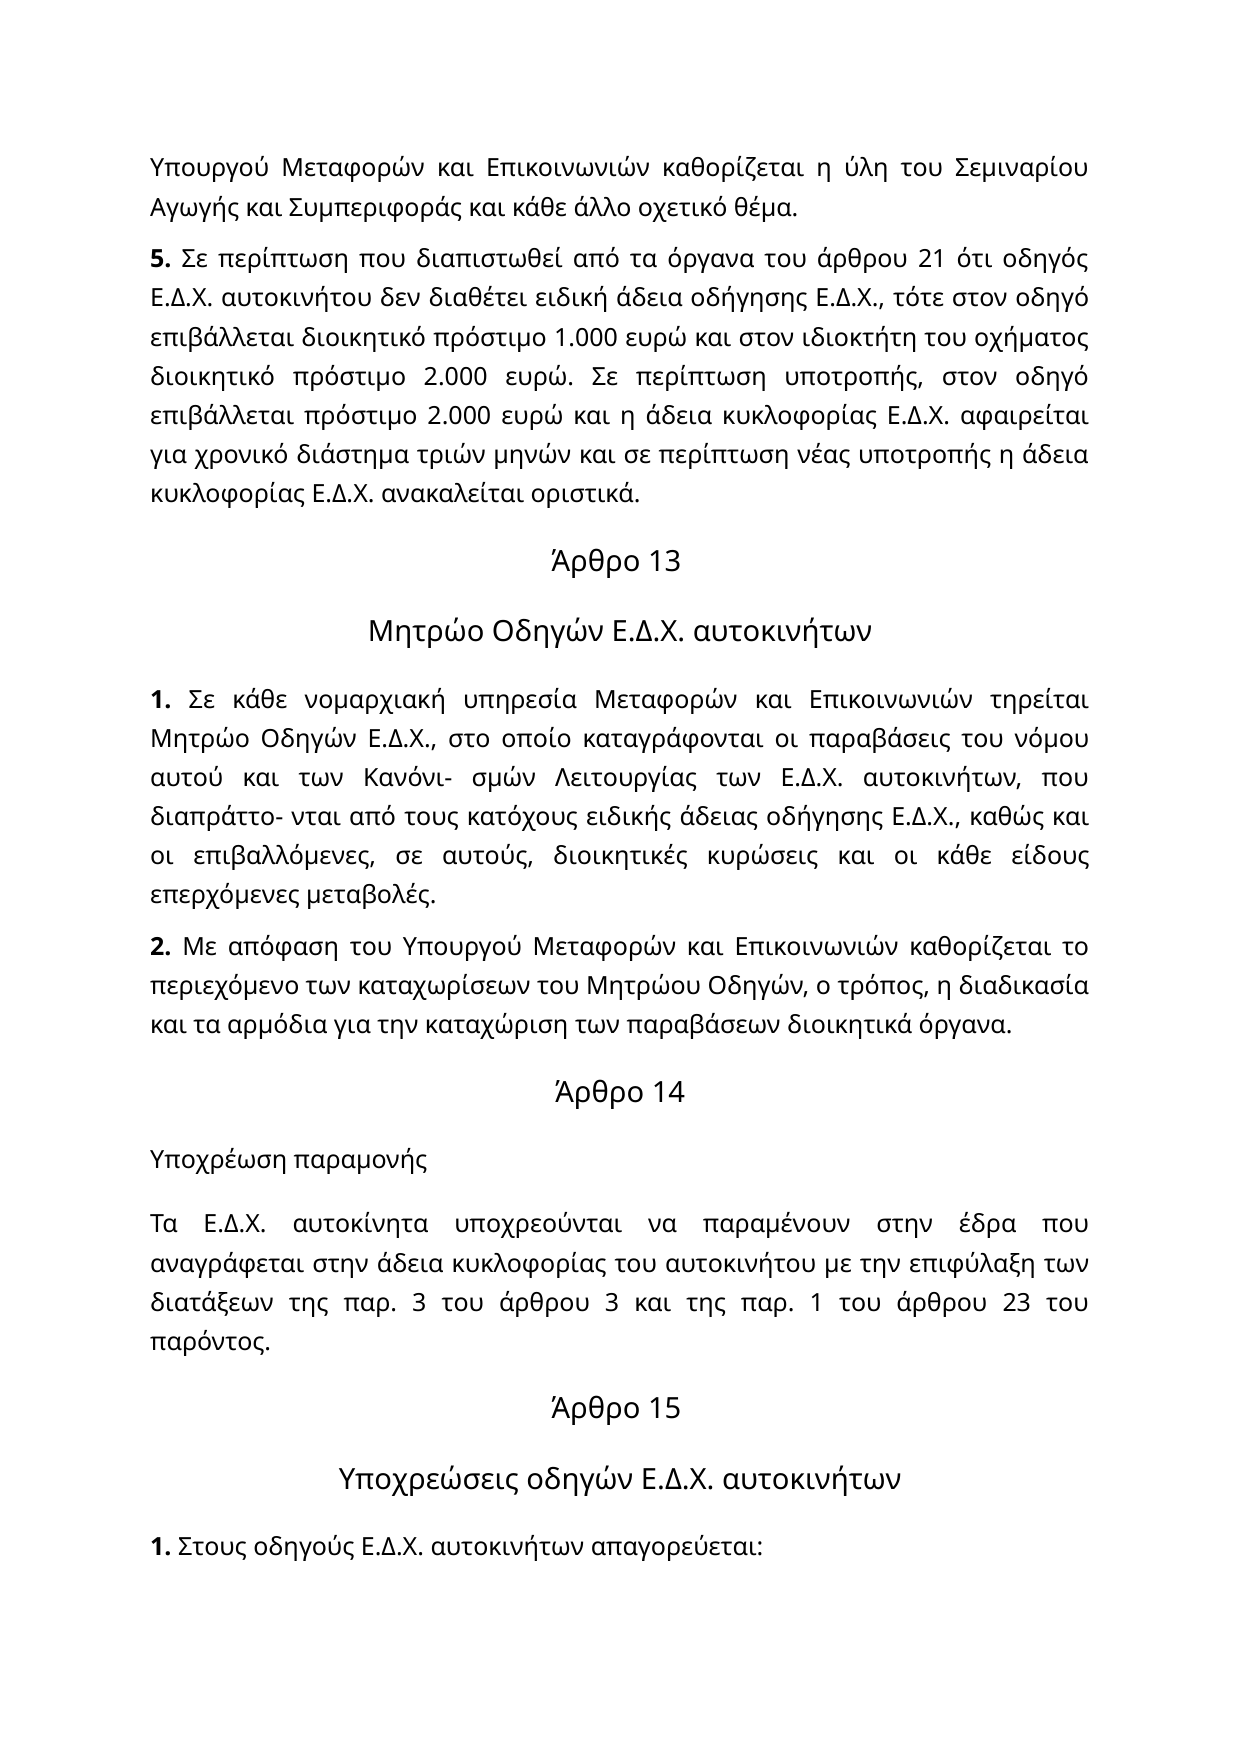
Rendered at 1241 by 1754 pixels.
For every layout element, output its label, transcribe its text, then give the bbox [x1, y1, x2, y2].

text Τα Ε.Δ.Χ. αυτοκίνητα υποχρεούνται να παραμένουν στην έδρα που αναγράφεται στην άδεια κυκλοφορίας του αυτοκινήτου με την επιφύλαξη των διατάξεων της παρ. 3 του άρθρου 3 και της παρ. 1 του άρθρου 23 του παρόντος. [150, 1206, 1090, 1358]
text Υπουργού Μεταφορών και Επικοινωνιών καθορίζεται η ύλη του Σεμιναρίου Αγωγής και Συμπεριφοράς και κάθε άλλο οχετικό θέμα. [150, 150, 1090, 223]
text 2. Με απόφαση του Υπουργού Μεταφορών και Επικοινωνιών καθορίζεται το περιεχόμενο των καταχωρίσεων του Μητρώου Οδηγών, ο τρόπος, η διαδικασία και τα αρμόδια για την καταχώριση των παραβάσεων διοικητικά όργανα. [150, 929, 1090, 1041]
text Υποχρέωση παραμονής [150, 1142, 1090, 1176]
subtitle Άρθρο 13 [150, 540, 1090, 580]
text 1. Στους οδηγούς Ε.Δ.Χ. αυτοκινήτων απαγορεύεται: [150, 1529, 1090, 1563]
subtitle Υποχρεώσεις οδηγών Ε.Δ.Χ. αυτοκινήτων [150, 1458, 1090, 1498]
text 5. Σε περίπτωση που διαπιστωθεί από τα όργανα του άρθρου 21 ότι οδηγός Ε.Δ.Χ. αυτοκινήτου δεν διαθέτει ειδική άδεια οδήγησης Ε.Δ.Χ., τότε στον οδηγό επιβάλλεται διοικητικό πρόστιμο 1.000 ευρώ και στον ιδιοκτήτη του οχήματος διοικητικό πρόστιμο 2.000 ευρώ. Σε περίπτωση υποτροπής, στον οδηγό επιβάλλεται πρόστιμο 2.000 ευρώ και η άδεια κυκλοφορίας Ε.Δ.Χ. αφαιρείται για χρονικό διάστημα τριών μηνών και σε περίπτωση νέας υποτροπής η άδεια κυκλοφορίας Ε.Δ.Χ. ανακαλείται οριστικά. [150, 241, 1090, 510]
subtitle Άρθρο 15 [150, 1388, 1090, 1427]
subtitle Μητρώο Οδηγών Ε.Δ.Χ. αυτοκινήτων [150, 611, 1090, 650]
text 1. Σε κάθε νομαρχιακή υπηρεσία Μεταφορών και Επικοινωνιών τηρείται Μητρώο Οδηγών Ε.Δ.Χ., στο οποίο καταγράφονται οι παραβάσεις του νόμου αυτού και των Κανόνι- σμών Λειτουργίας των Ε.Δ.Χ. αυτοκινήτων, που διαπράττο- νται από τους κατόχους ειδικής άδειας οδήγησης Ε.Δ.Χ., καθώς και οι επιβαλλόμενες, σε αυτούς, διοικητικές κυρώσεις και οι κάθε είδους επερχόμενες μεταβολές. [150, 681, 1090, 911]
subtitle Άρθρο 14 [150, 1071, 1090, 1111]
